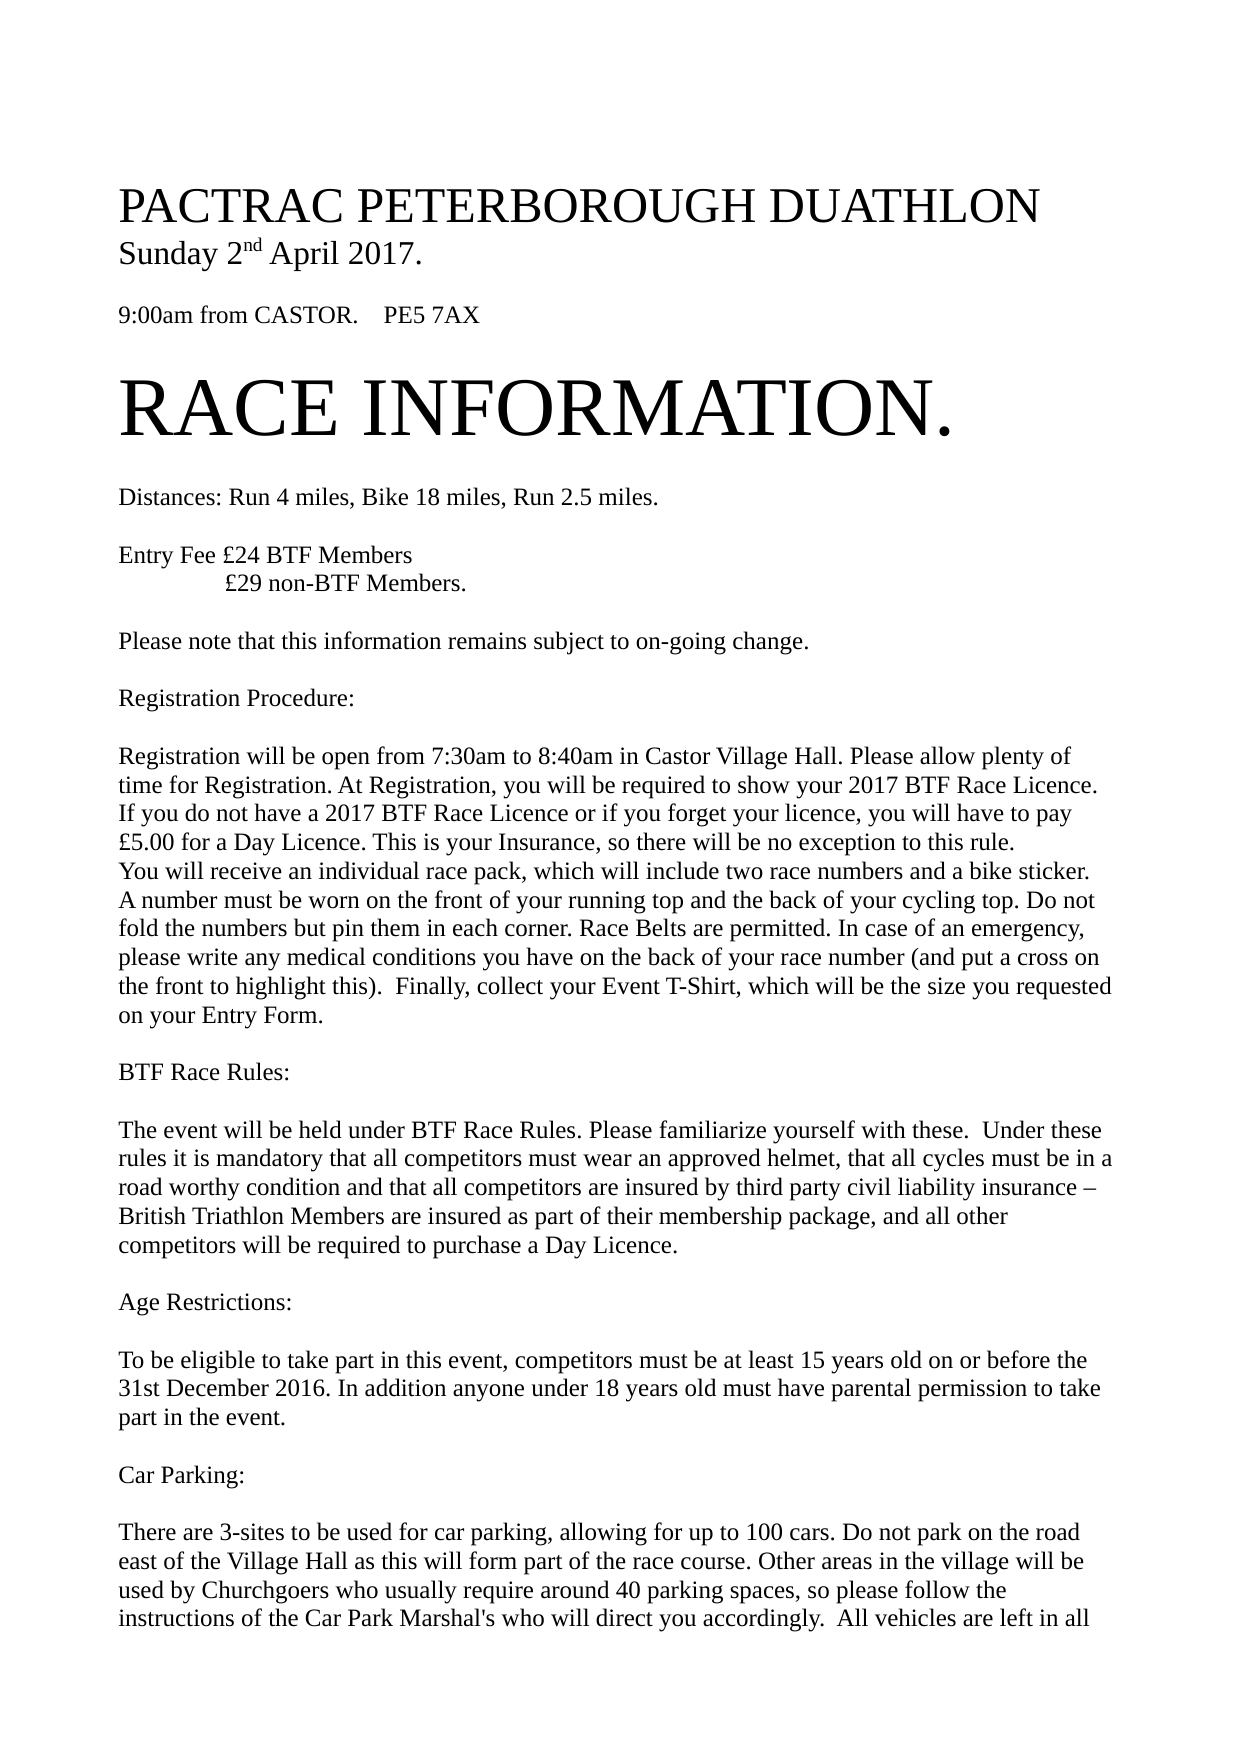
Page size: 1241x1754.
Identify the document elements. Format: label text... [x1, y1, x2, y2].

text There are 3-sites to be used for car parking, allowing for up to 100 cars. Do not park on the road east of the Village Hall as this will form part of the race course. Other areas in the village will be used by Churchgoers who usually require around 40 parking spaces, so please follow the instructions of the Car Park Marshal's who will direct you accordingly. All vehicles are left in all [118, 1517, 1122, 1632]
text Entry Fee £24 BTF Members [118, 540, 1122, 568]
text Registration will be open from 7:30am to 8:40am in Castor Village Hall. Please allow plenty of time for Registration. At Registration, you will be required to show your 2017 BTF Race Licence. [118, 741, 1122, 798]
text Registration Procedure: [118, 683, 1122, 712]
text Please note that this information remains subject to on-going change. [118, 626, 1122, 655]
text £29 non-BTF Members. [118, 568, 1122, 597]
text RACE INFORMATION. [118, 358, 1122, 453]
text Age Restrictions: [118, 1287, 1122, 1316]
text 9:00am from CASTOR. PE5 7AX [118, 300, 1122, 329]
text Car Parking: [118, 1460, 1122, 1488]
text The event will be held under BTF Race Rules. Please familiarize yourself with these. Under these rules it is mandatory that all competitors must wear an approved helmet, that all cycles must be in a road worthy condition and that all competitors are insured by third party civil liability insurance – British Triathlon Members are insured as part of their membership package, and all other competitors will be required to purchase a Day Licence. [118, 1115, 1122, 1258]
text Sunday 2nd April 2017. [118, 233, 1122, 271]
text PACTRAC PETERBOROUGH DUATHLON [118, 176, 1122, 233]
text To be eligible to take part in this event, competitors must be at least 15 years old on or before the 31st December 2016. In addition anyone under 18 years old must have parental permission to take part in the event. [118, 1345, 1122, 1431]
text If you do not have a 2017 BTF Race Licence or if you forget your licence, you will have to pay £5.00 for a Day Licence. This is your Insurance, so there will be no exception to this rule. [118, 798, 1122, 856]
text A number must be worn on the front of your running top and the back of your cycling top. Do not fold the numbers but pin them in each corner. Race Belts are permitted. In case of an emergency, please write any medical conditions you have on the back of your race number (and put a cross on the front to highlight this). Finally, collect your Event T-Shirt, which will be the size you requested on your Entry Form. [118, 885, 1122, 1028]
text Distances: Run 4 miles, Bike 18 miles, Run 2.5 miles. [118, 482, 1122, 511]
text You will receive an individual race pack, which will include two race numbers and a bike sticker. [118, 856, 1122, 885]
text BTF Race Rules: [118, 1057, 1122, 1086]
